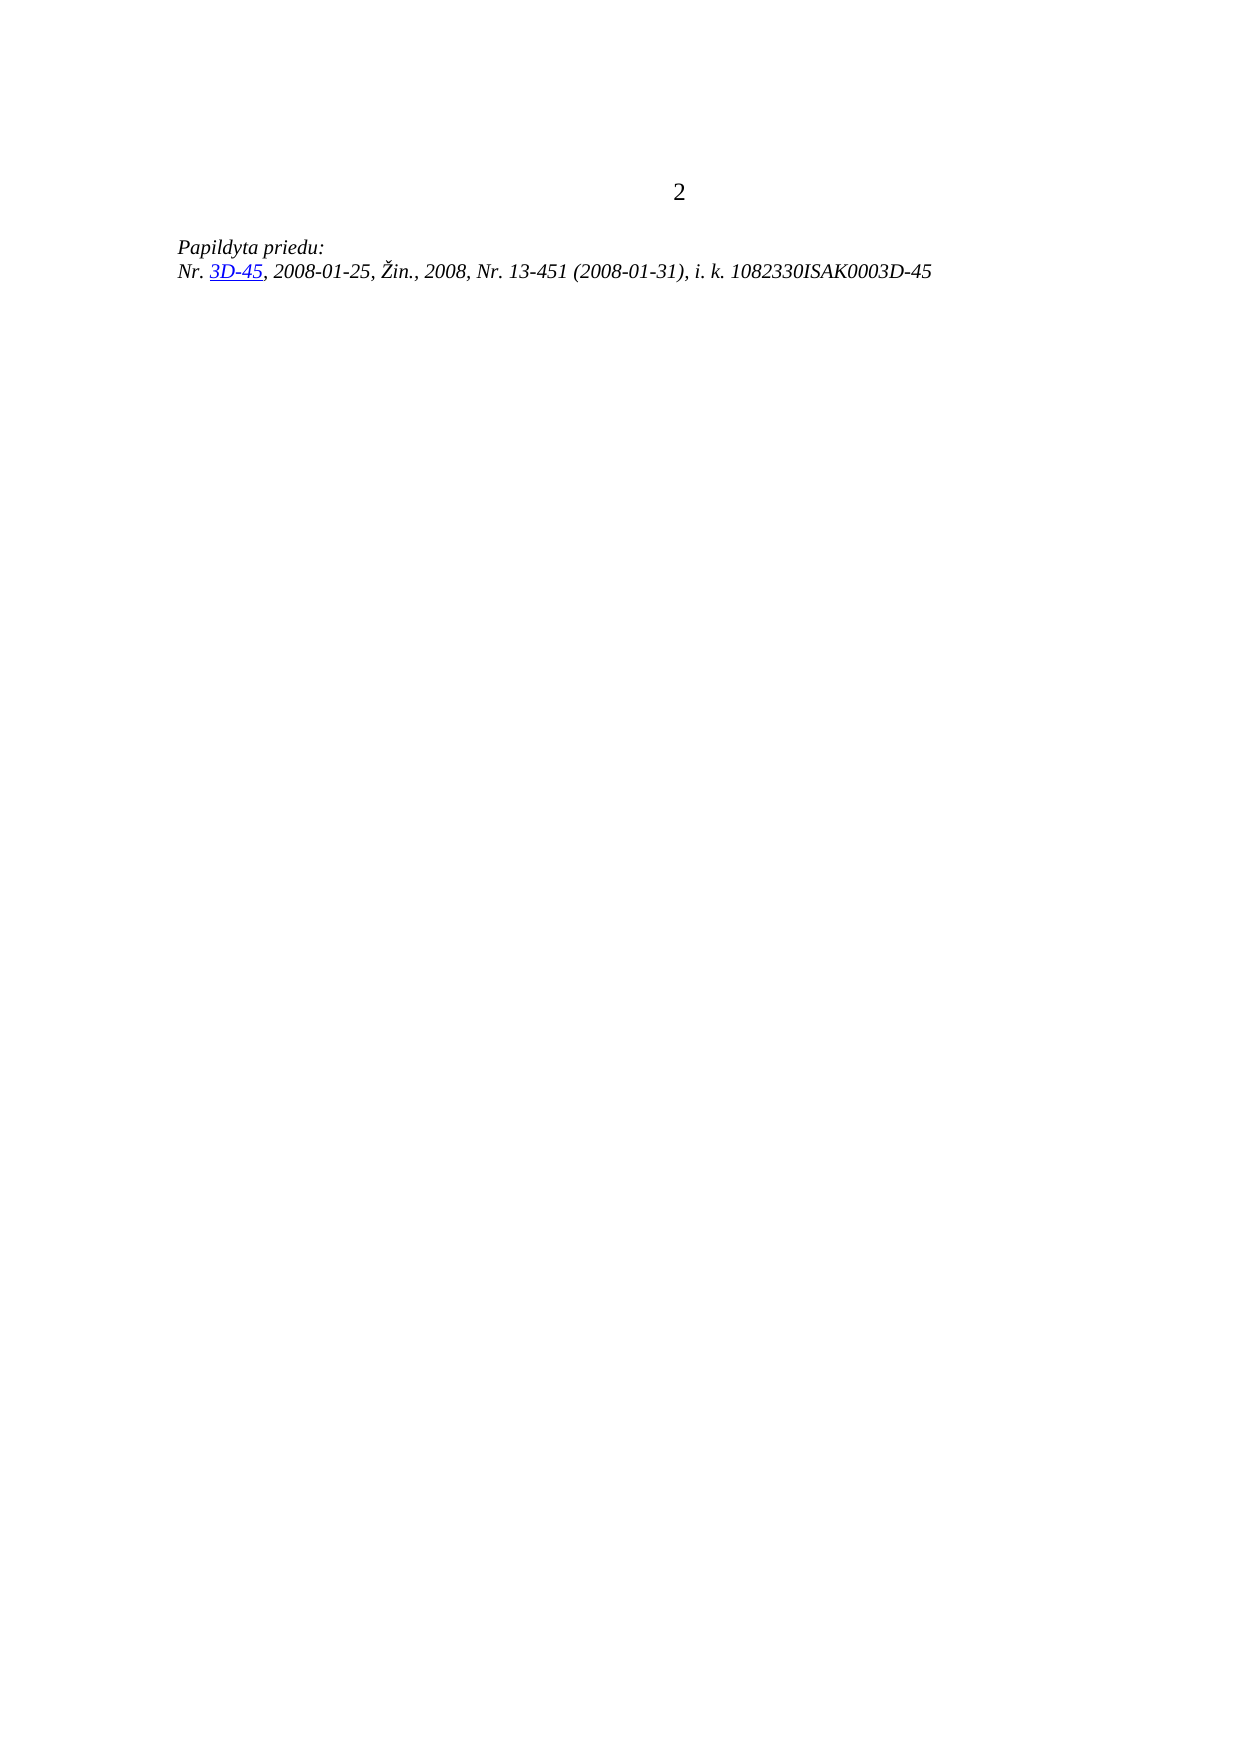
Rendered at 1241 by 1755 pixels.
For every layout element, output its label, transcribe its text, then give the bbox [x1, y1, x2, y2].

text Nr. 3D-45, 2008-01-25, Žin., 2008, Nr. 13-451 (2008-01-31), i. k. 1082330ISAK0003D-45 [177, 259, 1181, 283]
text Papildyta priedu: [177, 235, 1181, 259]
